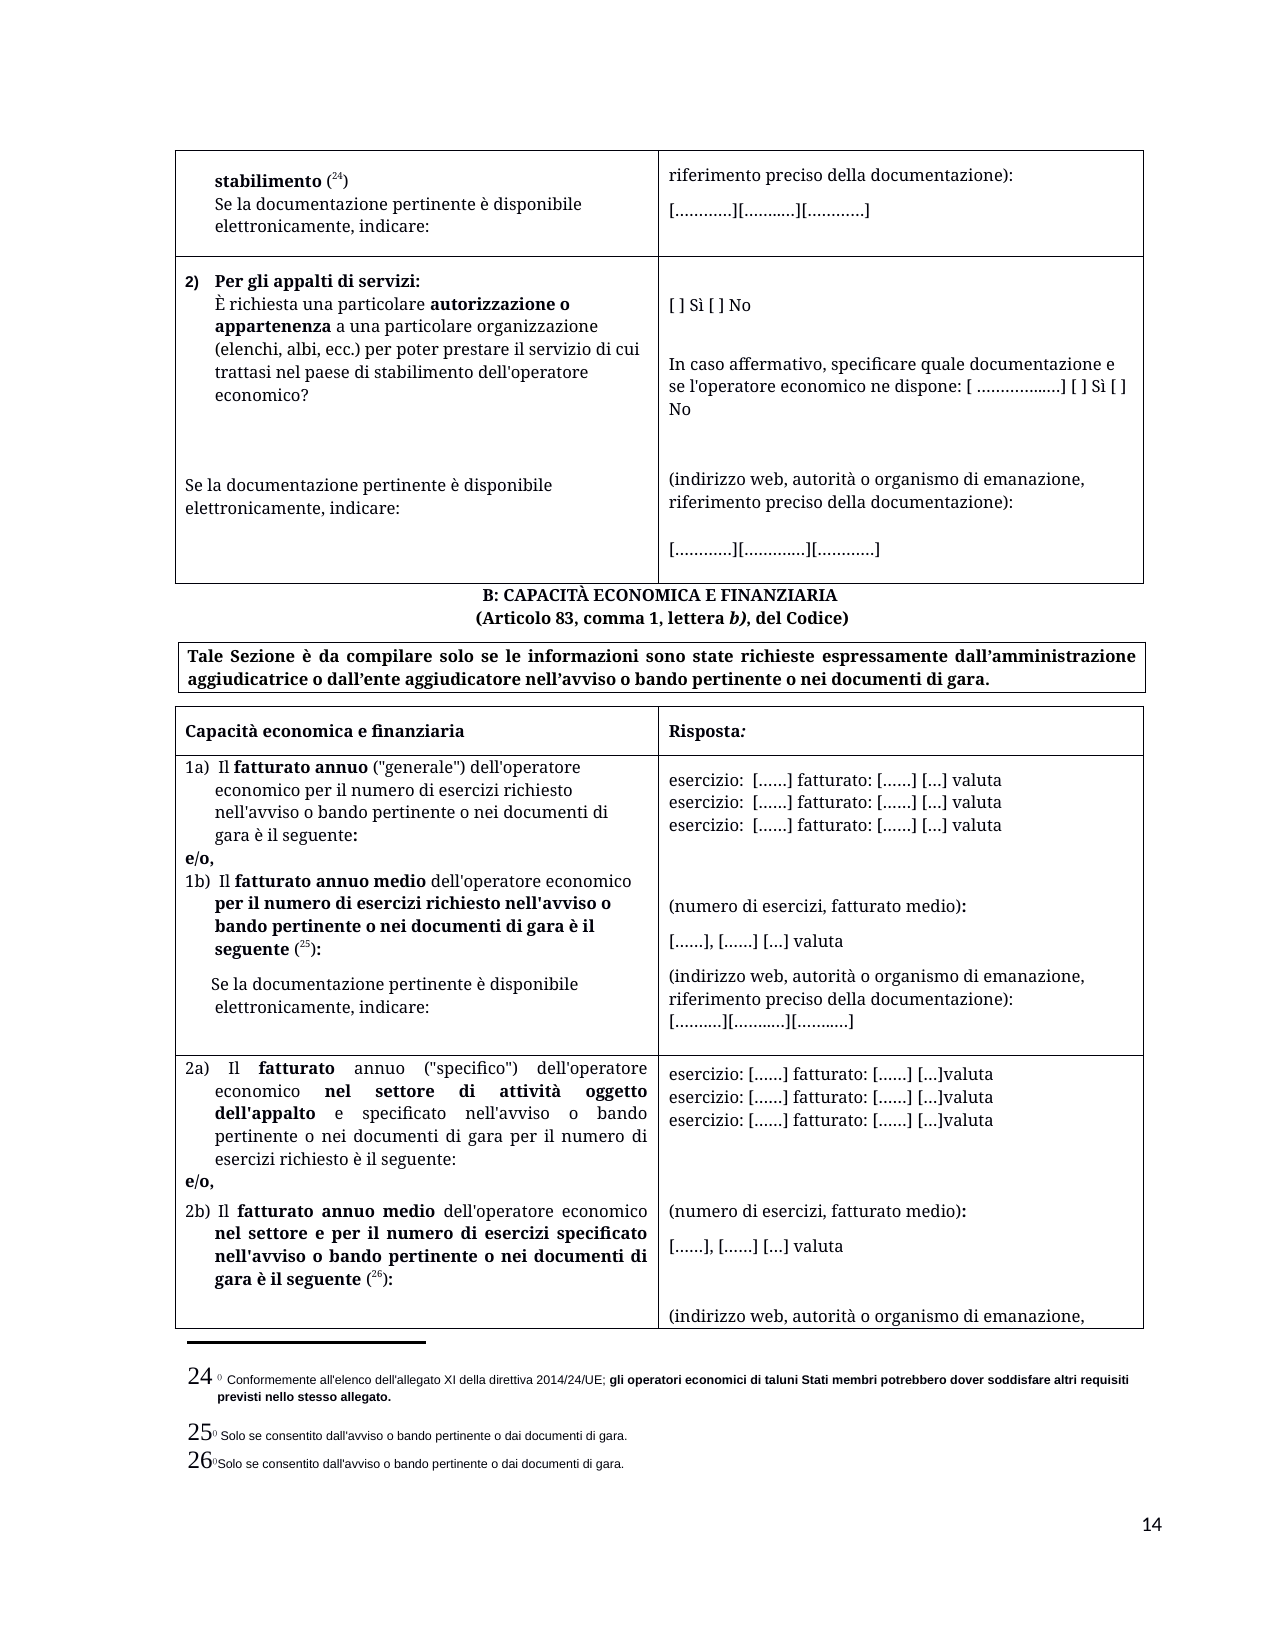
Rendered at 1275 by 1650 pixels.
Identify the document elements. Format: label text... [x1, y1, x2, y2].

table_cell 1a) Il fatturato annuo ("generale") dell'operatore economico per il numero di esercizi richiesto nell'avviso o bando pertinente o nei documenti di gara è il seguente: e/o, 1b) Il fatturato annuo medio dell'operatore economico per il numero di esercizi richiesto nell'avviso o bando pertinente o nei documenti di gara è il seguente (): Se la documentazione pertinente è disponibile elettronicamente, indicare: [176, 756, 658, 1055]
text Tale Sezione è da compilare solo se le informazioni sono state richieste espressamente dall’amministrazione aggiudicatrice o dall’ente aggiudicatore nell’avviso o bando pertinente o nei documenti di gara. [179, 643, 1145, 692]
table_cell esercizio: [……] fatturato: [……] […] valuta esercizio: [……] fatturato: [……] […] valuta esercizio: [……] fatturato: [……] […] valuta (numero di esercizi, fatturato medio): [……], [……] […] valuta (indirizzo web, autorità o organismo di emanazione, riferimento preciso della documentazione): […….…][……..…][……..…] [659, 756, 1143, 1055]
table_cell riferimento preciso della documentazione): […………][……..…][…………] [659, 151, 1143, 256]
title B: Capacità economica e finanziaria [187, 584, 1137, 606]
table_cell stabilimento () Se la documentazione pertinente è disponibile elettronicamente, indicare: [176, 151, 658, 256]
table_cell Per gli appalti di servizi: È richiesta una particolare autorizzazione o appartenenza a una particolare organizzazione (elenchi, albi, ecc.) per poter prestare il servizio di cui trattasi nel paese di stabilimento dell'operatore economico? Se la documentazione pertinente è disponibile elettronicamente, indicare: [176, 257, 658, 583]
table_cell [ ] Sì [ ] No In caso affermativo, specificare quale documentazione e se l'operatore economico ne dispone: [ …………...…] [ ] Sì [ ] No (indirizzo web, autorità o organismo di emanazione, riferimento preciso della documentazione): […………][……….…][…………] [659, 257, 1143, 583]
table_header Capacità economica e finanziaria [176, 707, 658, 754]
table_cell esercizio: [……] fatturato: [……] […]valuta esercizio: [……] fatturato: [……] […]valuta esercizio: [……] fatturato: [……] […]valuta (numero di esercizi, fatturato medio): [……], [……] […] valuta (indirizzo web, autorità o organismo di emanazione, [659, 1056, 1143, 1328]
title (Articolo 83, comma 1, lettera b), del Codice) [187, 606, 1137, 629]
table_cell 2a) Il fatturato annuo ("specifico") dell'operatore economico nel settore di attività oggetto dell'appalto e specificato nell'avviso o bando pertinente o nei documenti di gara per il numero di esercizi richiesto è il seguente: e/o, 2b) Il fatturato annuo medio dell'operatore economico nel settore e per il numero di esercizi specificato nell'avviso o bando pertinente o nei documenti di gara è il seguente (): Se la documentazione pertinente è disponibile elettronicamente, indicare: [176, 1056, 658, 1328]
table_header Risposta: [659, 707, 1143, 754]
